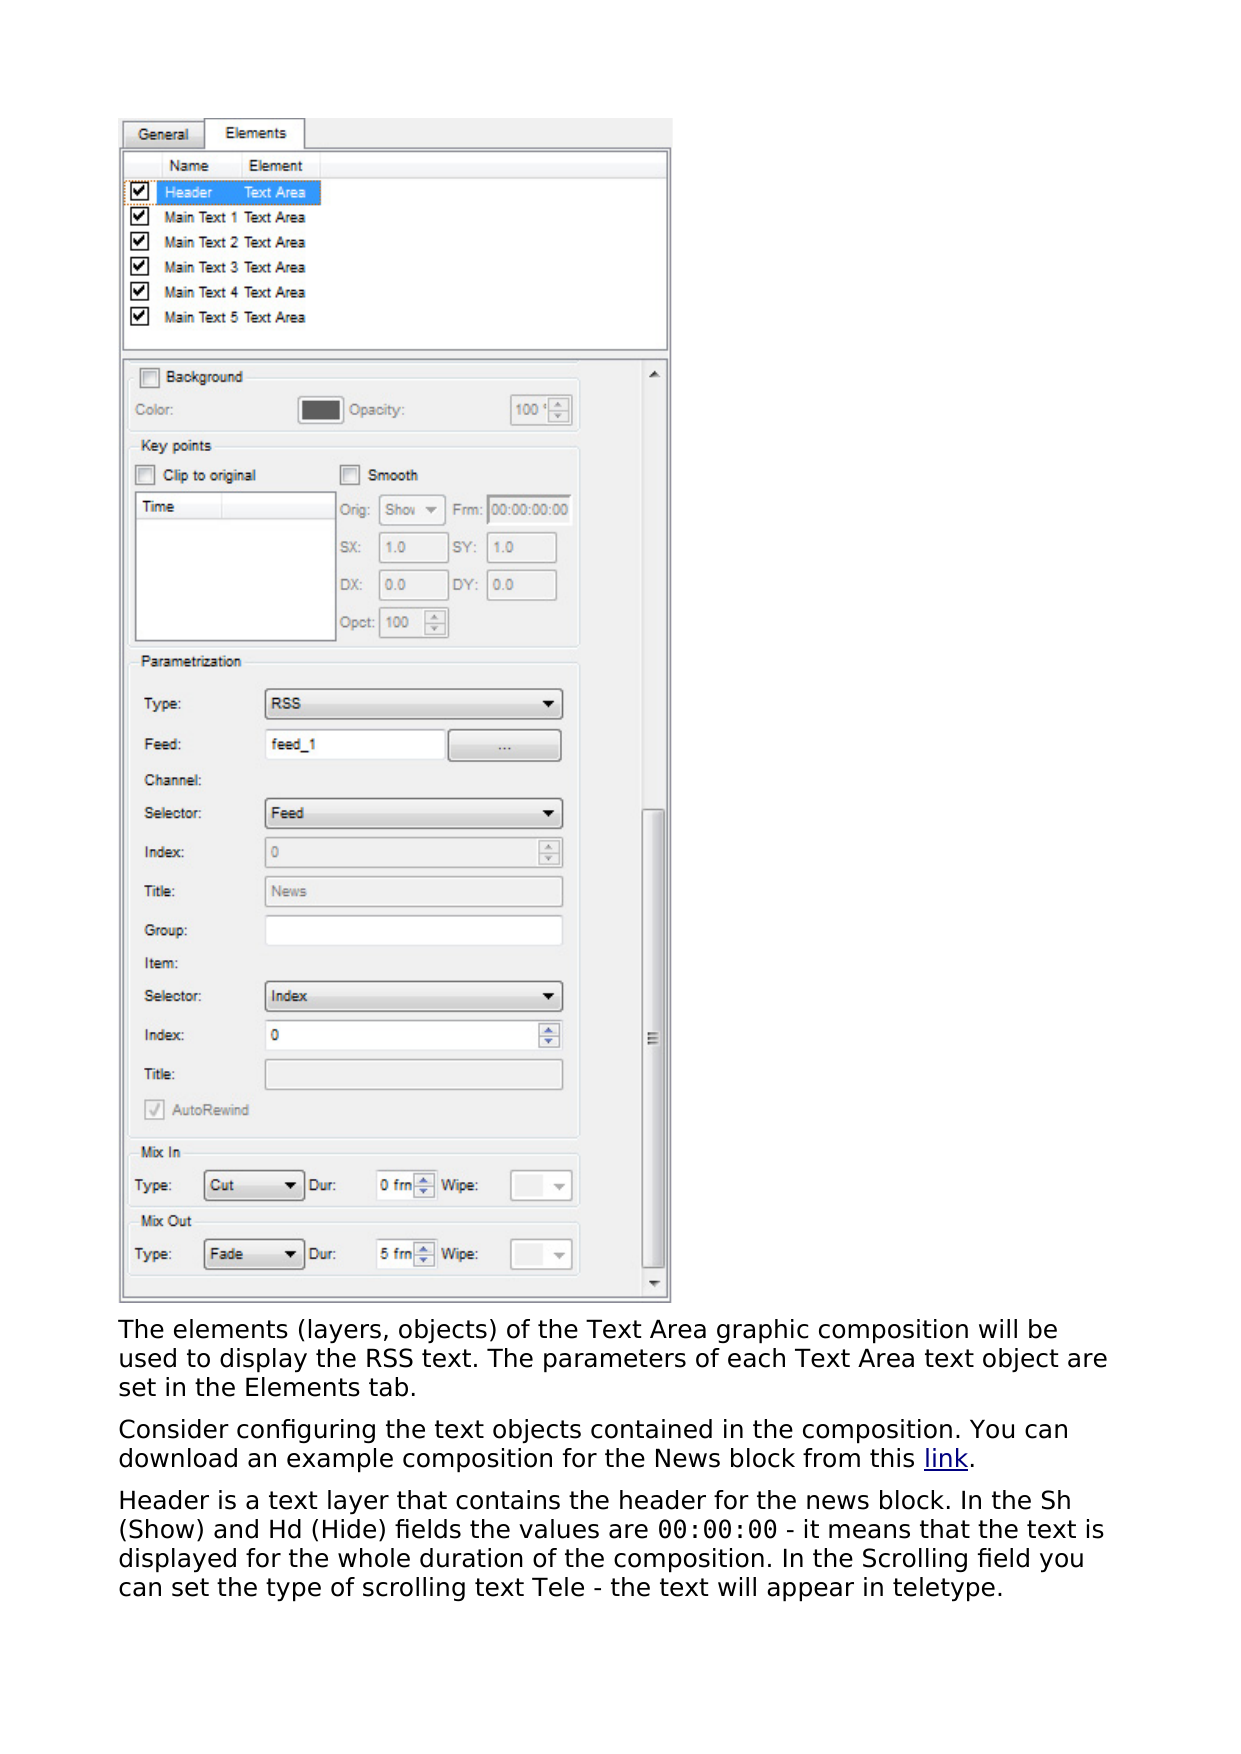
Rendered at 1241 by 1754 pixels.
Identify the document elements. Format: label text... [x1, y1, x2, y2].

text Header is a text layer that contains the header for the news block. In the Sh (Show) and Hd (Hide) fields the values are 00:00:00 - it means that the text is displayed for the whole duration of the composition. In the Scrolling field you can set the type of scrolling text Tele - the text will appear in teletype. [118, 1486, 1122, 1602]
text Consider configuring the text objects contained in the composition. You can download an example composition for the News block from this link. [118, 1415, 1122, 1473]
text The elements (layers, objects) of the Text Area graphic composition will be used to display the RSS text. The parameters of each Text Area text object are set in the Elements tab. [118, 1315, 1122, 1402]
picture [118, 118, 673, 1303]
